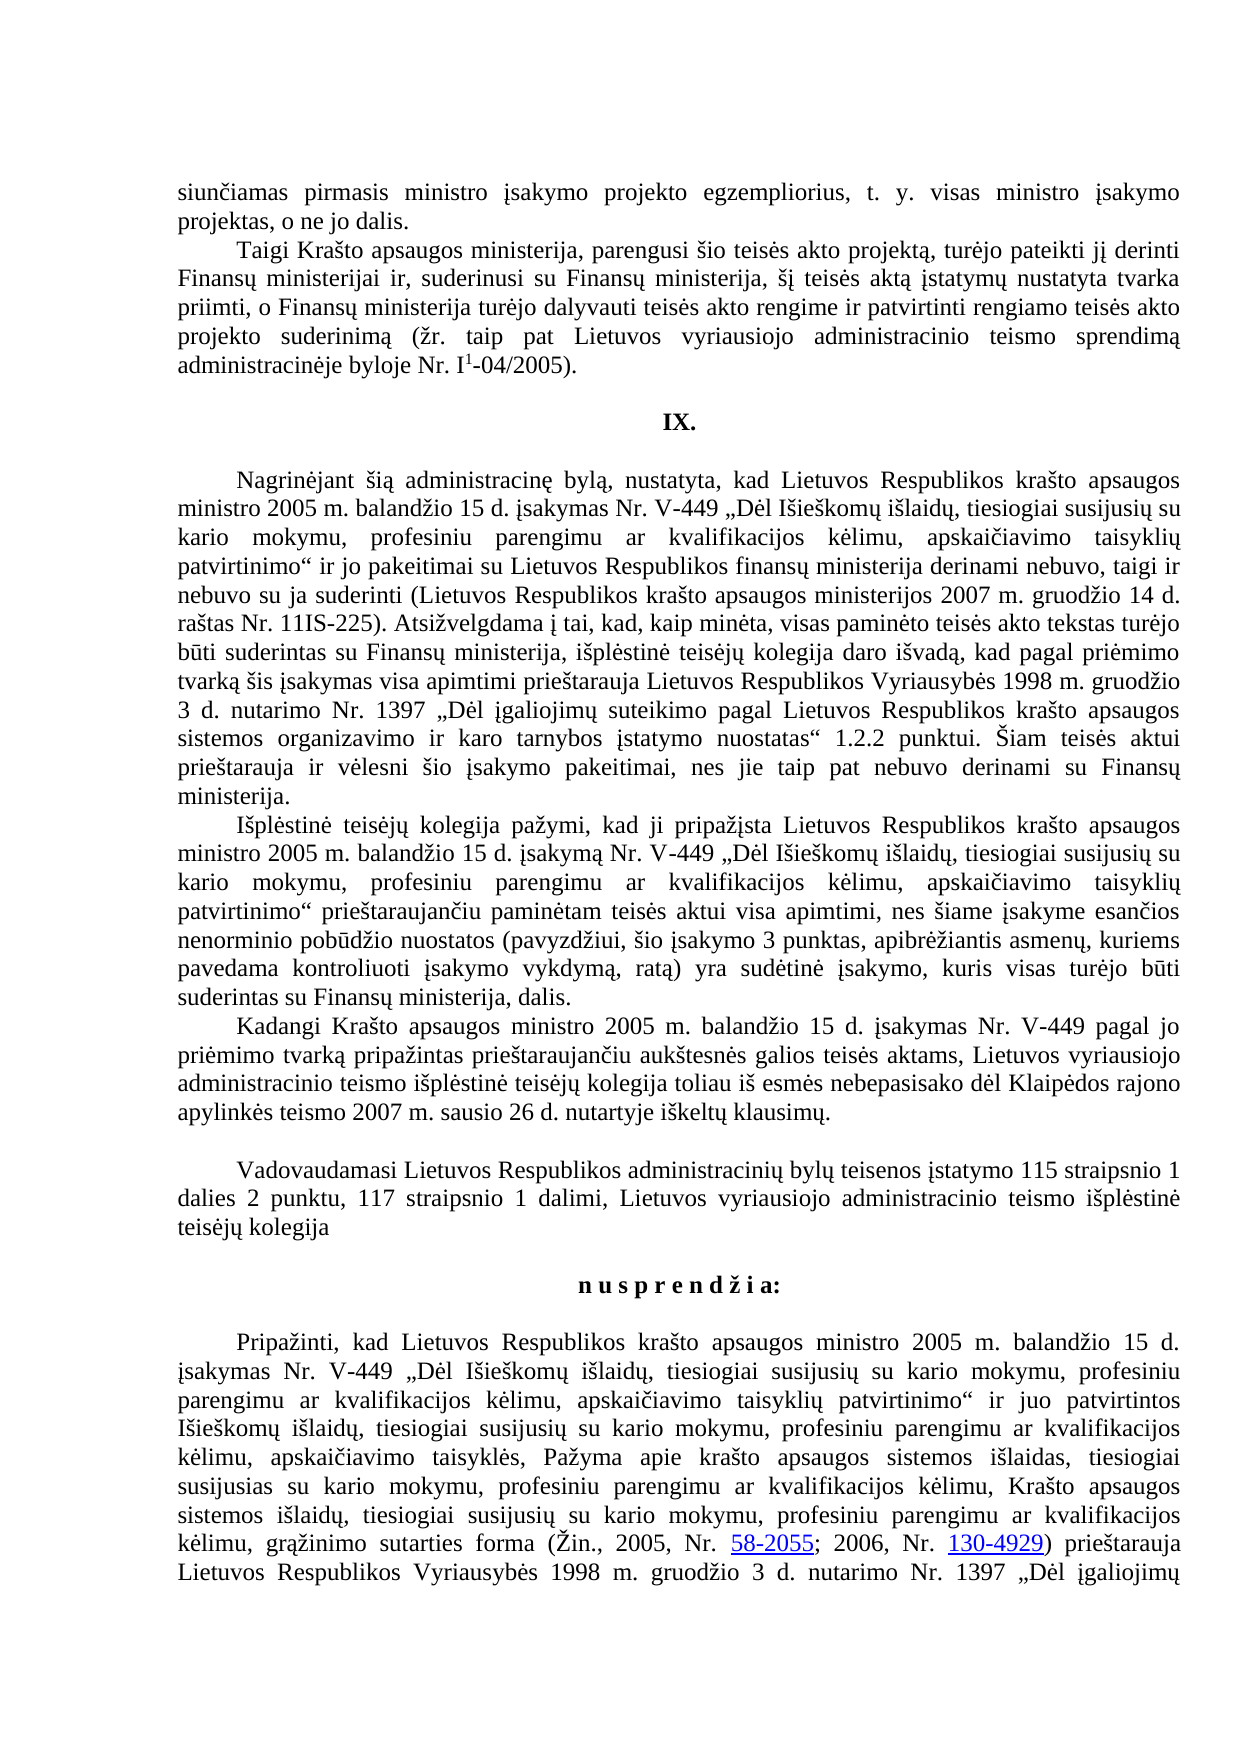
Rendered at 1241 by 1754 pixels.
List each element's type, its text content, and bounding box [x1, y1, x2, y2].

text siunčiamas pirmasis ministro įsakymo projekto egzempliorius, t. y. visas ministro įsakymo projektas, o ne jo dalis. [177, 177, 1181, 235]
text Vadovaudamasi Lietuvos Respublikos administracinių bylų teisenos įstatymo 115 straipsnio 1 dalies 2 punktu, 117 straipsnio 1 dalimi, Lietuvos vyriausiojo administracinio teismo išplėstinė teisėjų kolegija [177, 1155, 1181, 1241]
text IX. [177, 407, 1181, 436]
text Nagrinėjant šią administracinę bylą, nustatyta, kad Lietuvos Respublikos krašto apsaugos ministro 2005 m. balandžio 15 d. įsakymas Nr. V‑449 „Dėl Išieškomų išlaidų, tiesiogiai susijusių su kario mokymu, profesiniu parengimu ar kvalifikacijos kėlimu, apskaičiavimo taisyklių patvirtinimo“ ir jo pakeitimai su Lietuvos Respublikos finansų ministerija derinami nebuvo, taigi ir nebuvo su ja suderinti (Lietuvos Respublikos krašto apsaugos ministerijos 2007 m. gruodžio 14 d. raštas Nr. 11IS-225). Atsižvelgdama į tai, kad, kaip minėta, visas paminėto teisės akto tekstas turėjo būti suderintas su Finansų ministerija, išplėstinė teisėjų kolegija daro išvadą, kad pagal priėmimo tvarką šis įsakymas visa apimtimi prieštarauja Lietuvos Respublikos Vyriausybės 1998 m. gruodžio 3 d. nutarimo Nr. 1397 „Dėl įgaliojimų suteikimo pagal Lietuvos Respublikos krašto apsaugos sistemos organizavimo ir karo tarnybos įstatymo nuostatas“ 1.2.2 punktui. Šiam teisės aktui prieštarauja ir vėlesni šio įsakymo pakeitimai, nes jie taip pat nebuvo derinami su Finansų ministerija. [177, 465, 1181, 810]
text nusprendžia: [177, 1270, 1181, 1298]
text Išplėstinė teisėjų kolegija pažymi, kad ji pripažįsta Lietuvos Respublikos krašto apsaugos ministro 2005 m. balandžio 15 d. įsakymą Nr. V‑449 „Dėl Išieškomų išlaidų, tiesiogiai susijusių su kario mokymu, profesiniu parengimu ar kvalifikacijos kėlimu, apskaičiavimo taisyklių patvirtinimo“ prieštaraujančiu paminėtam teisės aktui visa apimtimi, nes šiame įsakyme esančios nenorminio pobūdžio nuostatos (pavyzdžiui, šio įsakymo 3 punktas, apibrėžiantis asmenų, kuriems pavedama kontroliuoti įsakymo vykdymą, ratą) yra sudėtinė įsakymo, kuris visas turėjo būti suderintas su Finansų ministerija, dalis. [177, 810, 1181, 1011]
text Pripažinti, kad Lietuvos Respublikos krašto apsaugos ministro 2005 m. balandžio 15 d. įsakymas Nr. V‑449 „Dėl Išieškomų išlaidų, tiesiogiai susijusių su kario mokymu, profesiniu parengimu ar kvalifikacijos kėlimu, apskaičiavimo taisyklių patvirtinimo“ ir juo patvirtintos Išieškomų išlaidų, tiesiogiai susijusių su kario mokymu, profesiniu parengimu ar kvalifikacijos kėlimu, apskaičiavimo taisyklės, Pažyma apie krašto apsaugos sistemos išlaidas, tiesiogiai susijusias su kario mokymu, profesiniu parengimu ar kvalifikacijos kėlimu, Krašto apsaugos sistemos išlaidų, tiesiogiai susijusių su kario mokymu, profesiniu parengimu ar kvalifikacijos kėlimu, grąžinimo sutarties forma (Žin., 2005, Nr. 58-2055; 2006, Nr. 130-4929) prieštarauja Lietuvos Respublikos Vyriausybės 1998 m. gruodžio 3 d. nutarimo Nr. 1397 „Dėl įgaliojimų [177, 1327, 1181, 1586]
text Kadangi Krašto apsaugos ministro 2005 m. balandžio 15 d. įsakymas Nr. V-449 pagal jo priėmimo tvarką pripažintas prieštaraujančiu aukštesnės galios teisės aktams, Lietuvos vyriausiojo administracinio teismo išplėstinė teisėjų kolegija toliau iš esmės nebepasisako dėl Klaipėdos rajono apylinkės teismo 2007 m. sausio 26 d. nutartyje iškeltų klausimų. [177, 1011, 1181, 1126]
text Taigi Krašto apsaugos ministerija, parengusi šio teisės akto projektą, turėjo pateikti jį derinti Finansų ministerijai ir, suderinusi su Finansų ministerija, šį teisės aktą įstatymų nustatyta tvarka priimti, o Finansų ministerija turėjo dalyvauti teisės akto rengime ir patvirtinti rengiamo teisės akto projekto suderinimą (žr. taip pat Lietuvos vyriausiojo administracinio teismo sprendimą administracinėje byloje Nr. I1-04/2005). [177, 235, 1181, 378]
